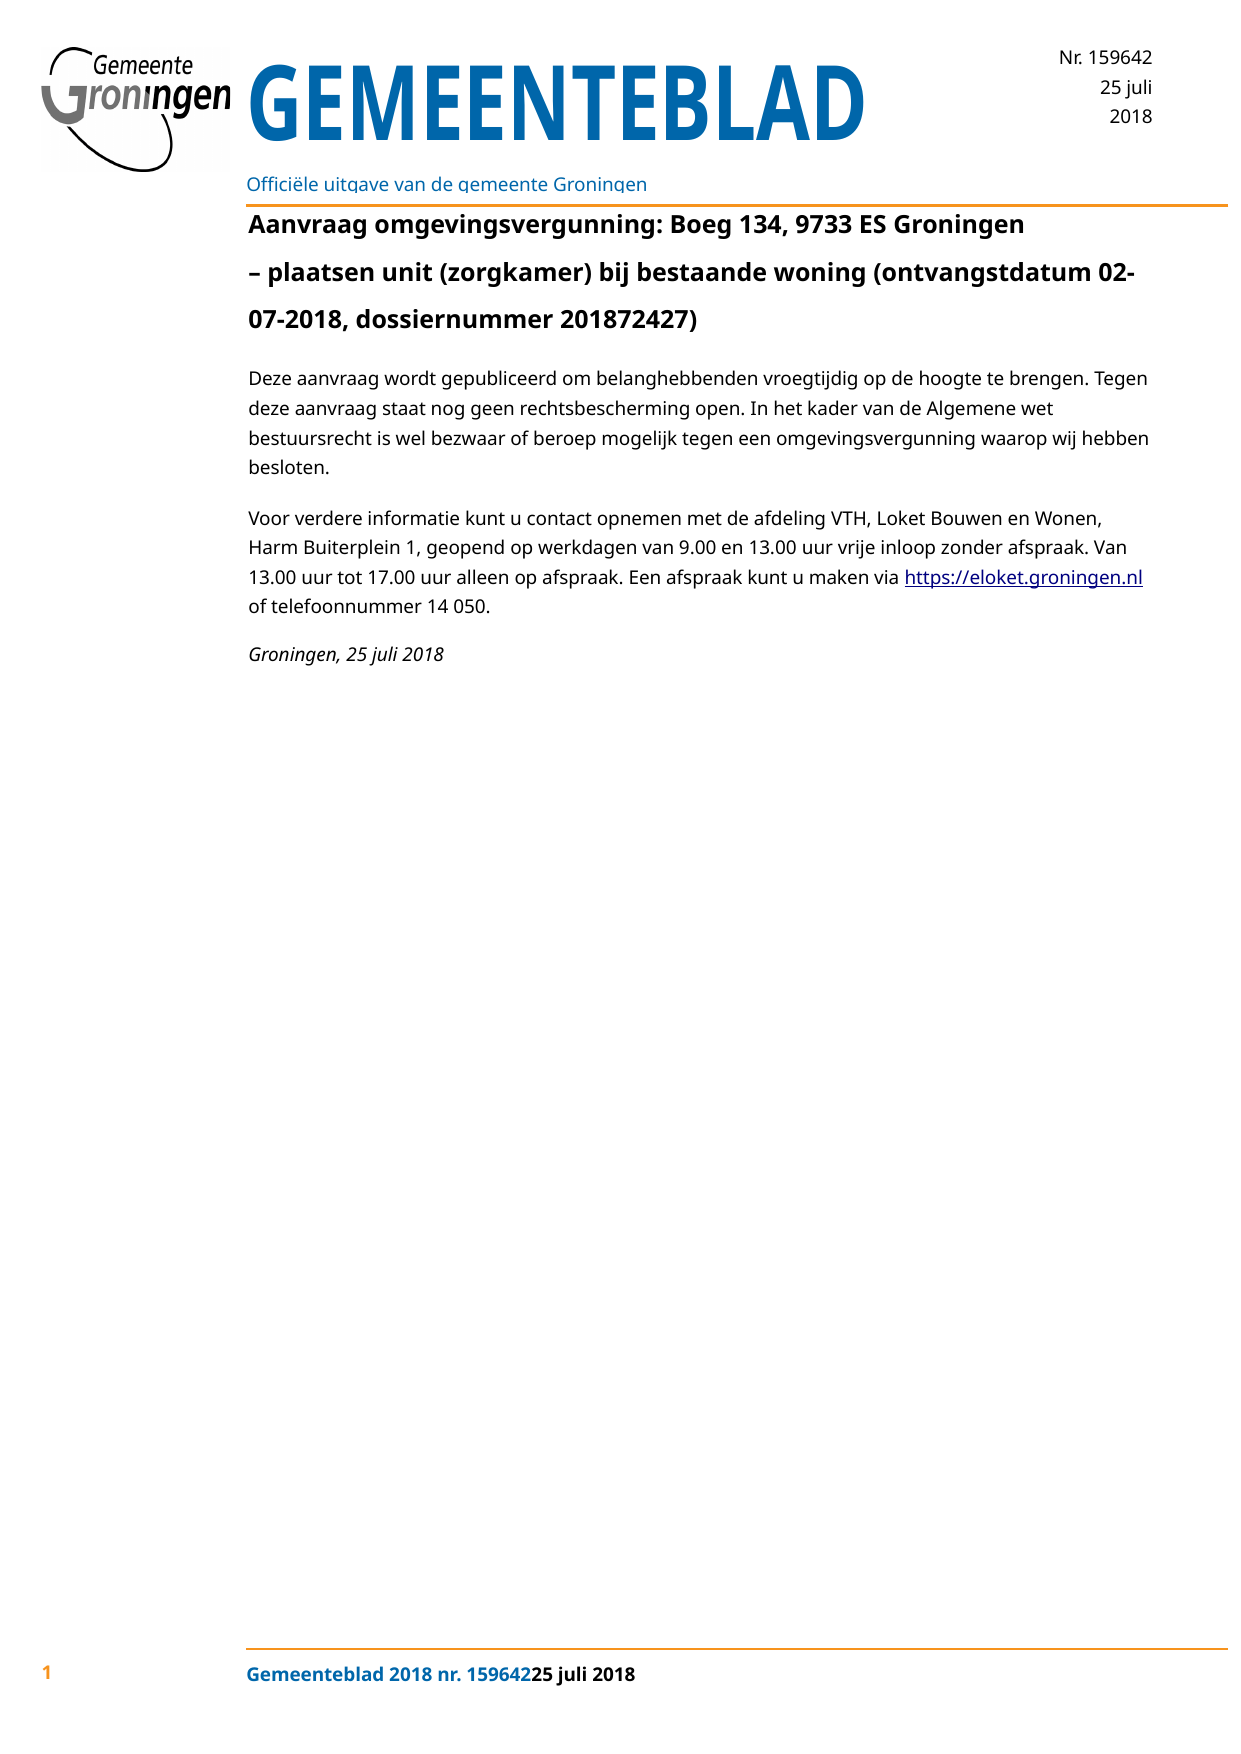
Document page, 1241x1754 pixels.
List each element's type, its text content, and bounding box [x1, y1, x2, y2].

text Groningen, 25 juli 2018 [248, 641, 1152, 667]
text Aanvraag omgevingsvergunning: Boeg 134, 9733 ES Groningen – plaatsen unit (zorgkamer) bij bestaande woning (ontvangstdatum 02-07-2018, dossiernummer 201872427) [248, 207, 1152, 336]
text Deze aanvraag wordt gepubliceerd om belanghebbenden vroegtijdig op de hoogte te brengen. Tegen deze aanvraag staat nog geen rechtsbescherming open. In het kader van de Algemene wet bestuursrecht is wel bezwaar of beroep mogelijk tegen een omgevingsvergunning waarop wij hebben besloten. [248, 366, 1152, 480]
picture [41, 47, 231, 172]
text Voor verdere informatie kunt u contact opnemen met de afdeling VTH, Loket Bouwen en Wonen, Harm Buiterplein 1, geopend op werkdagen van 9.00 en 13.00 uur vrije inloop zonder afspraak. Van 13.00 uur tot 17.00 uur alleen op afspraak. Een afspraak kunt u maken via https://eloket.groningen.nl of telefoonnummer 14 050. [248, 505, 1152, 619]
